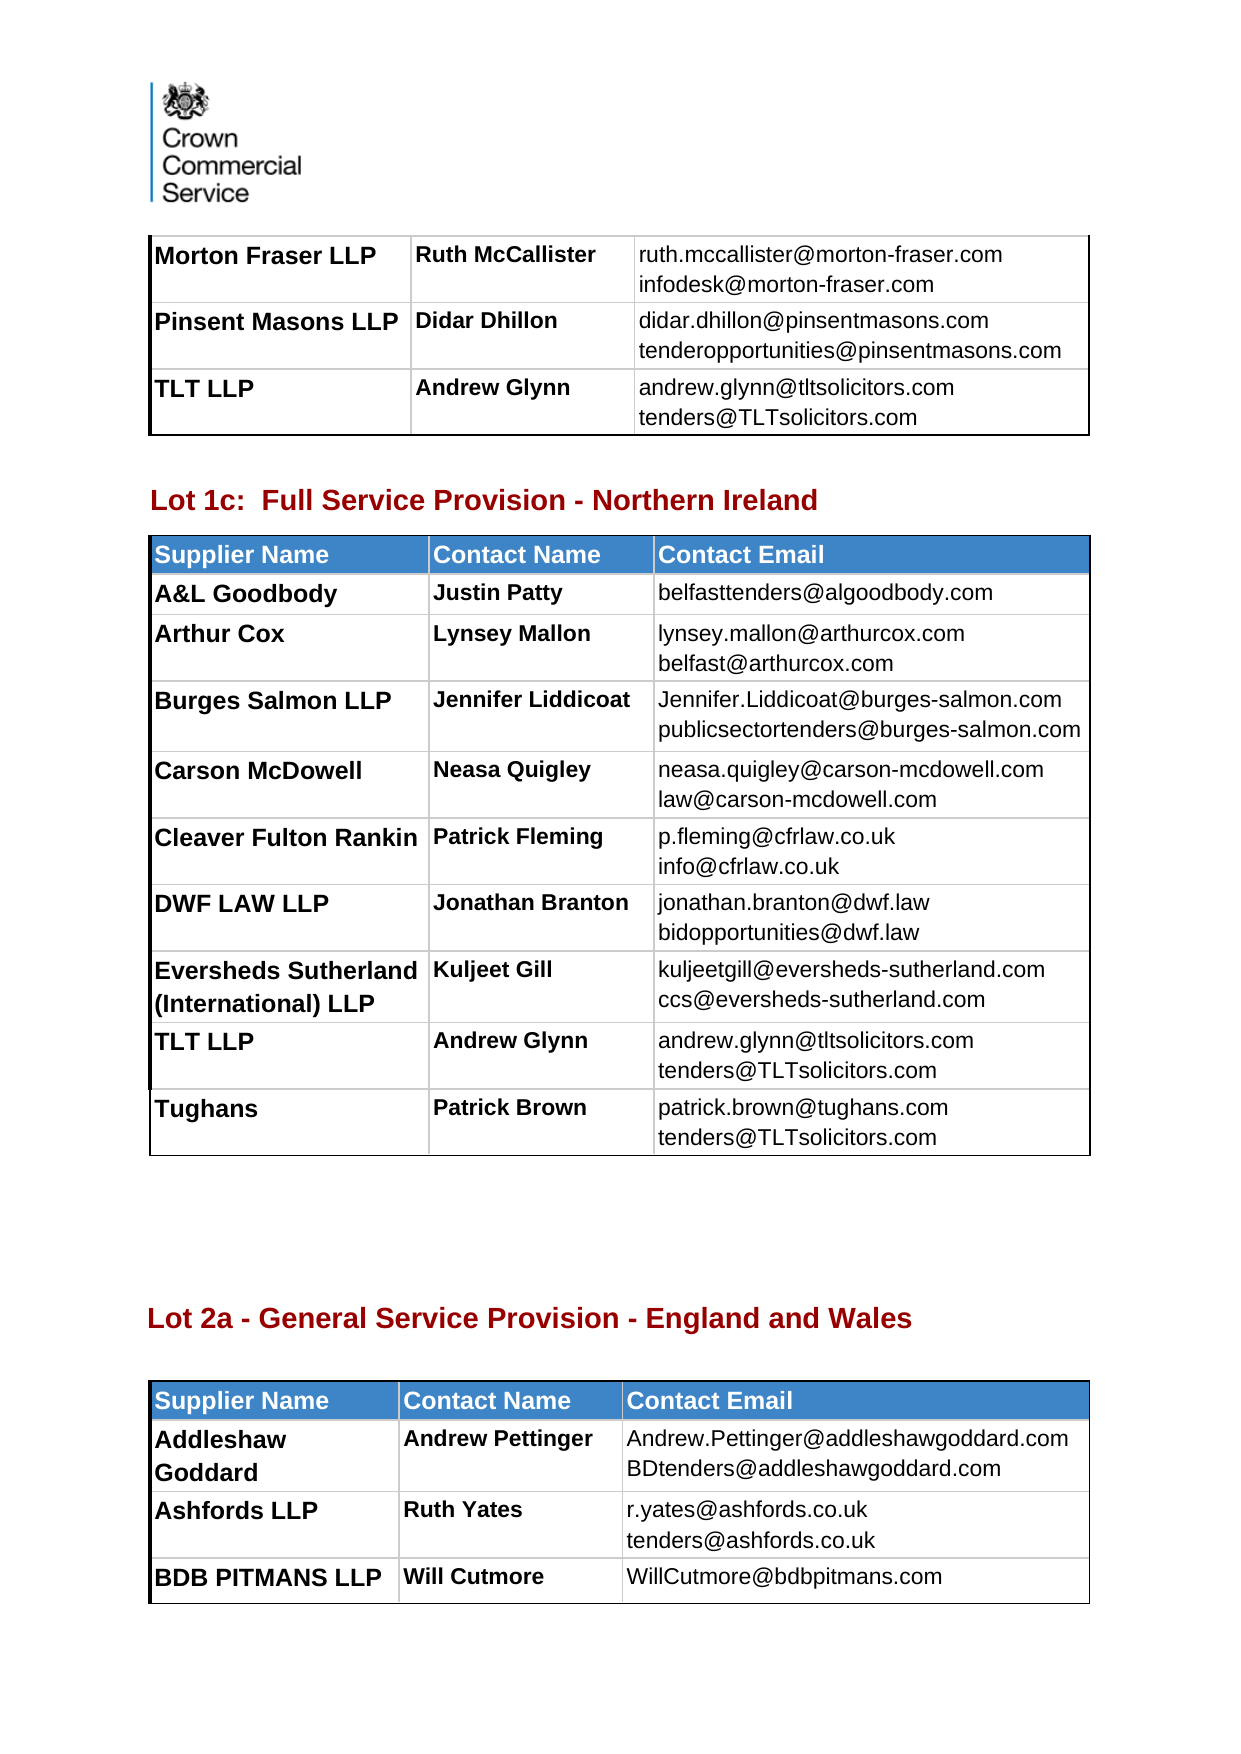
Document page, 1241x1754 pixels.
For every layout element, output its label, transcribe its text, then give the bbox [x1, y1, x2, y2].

table_cell Andrew Pettinger [400, 1421, 622, 1491]
table_cell didar.dhillon@pinsentmasons.com tenderopportunities@pinsentmasons.com [635, 303, 1088, 368]
table_header Supplier Name [152, 536, 428, 573]
table_cell WillCutmore@bdbpitmans.com [623, 1559, 1089, 1602]
table_cell BDB PITMANS LLP [152, 1559, 398, 1602]
table_cell Ruth McCallister [412, 237, 634, 301]
table_cell Arthur Cox [152, 615, 428, 680]
table_cell andrew.glynn@tltsolicitors.com tenders@TLTsolicitors.com [635, 370, 1088, 434]
table_cell Carson McDowell [152, 752, 428, 817]
table_header Contact Email [655, 536, 1089, 573]
table_cell Neasa Quigley [430, 752, 653, 817]
table_cell Pinsent Masons LLP [152, 303, 410, 368]
table_cell Lynsey Mallon [430, 615, 653, 680]
table_cell jonathan.branton@dwf.law bidopportunities@dwf.law [655, 885, 1089, 950]
table_cell Jennifer.Liddicoat@burges-salmon.com publicsectortenders@burges-salmon.com [655, 682, 1089, 751]
table_cell r.yates@ashfords.co.uk tenders@ashfords.co.uk [623, 1492, 1089, 1557]
table_header Supplier Name [152, 1382, 398, 1419]
table_cell ruth.mccallister@morton-fraser.com infodesk@morton-fraser.com [635, 237, 1088, 301]
table_cell Morton Fraser LLP [152, 237, 410, 301]
table_cell belfasttenders@algoodbody.com [655, 575, 1089, 614]
table_cell Justin Patty [430, 575, 653, 614]
table_cell TLT LLP [152, 370, 410, 434]
table_cell lynsey.mallon@arthurcox.com belfast@arthurcox.com [655, 615, 1089, 680]
table_cell Cleaver Fulton Rankin [152, 819, 428, 883]
table_cell andrew.glynn@tltsolicitors.com tenders@TLTsolicitors.com [655, 1023, 1089, 1088]
table_cell Tughans [151, 1090, 428, 1154]
table_cell Kuljeet Gill [430, 952, 653, 1022]
table_cell Ruth Yates [400, 1492, 622, 1557]
table_cell Will Cutmore [400, 1559, 622, 1602]
table_cell Addleshaw Goddard [152, 1421, 398, 1491]
table_cell Eversheds Sutherland (International) LLP [152, 952, 428, 1022]
text Lot 1c: Full Service Provision - Northern Ireland [150, 483, 1090, 516]
table_cell DWF LAW LLP [152, 885, 428, 950]
table_header Contact Name [400, 1382, 622, 1419]
table_cell Ashfords LLP [152, 1492, 398, 1557]
table_cell Andrew Glynn [412, 370, 634, 434]
table_cell Burges Salmon LLP [152, 682, 428, 751]
table_cell Andrew Glynn [430, 1023, 653, 1088]
table_header Contact Email [623, 1382, 1089, 1419]
table_cell neasa.quigley@carson-mcdowell.com law@carson-mcdowell.com [655, 752, 1089, 817]
table_cell Andrew.Pettinger@addleshawgoddard.com BDtenders@addleshawgoddard.com [623, 1421, 1089, 1491]
table_cell A&L Goodbody [152, 575, 428, 614]
table_cell Patrick Brown [430, 1090, 653, 1154]
table_header Contact Name [430, 536, 653, 573]
table_cell kuljeetgill@eversheds-sutherland.com ccs@eversheds-sutherland.com [655, 952, 1089, 1022]
table_cell Jonathan Branton [430, 885, 653, 950]
table_cell Jennifer Liddicoat [430, 682, 653, 751]
text Lot 2a - General Service Provision - England and Wales [147, 1301, 1090, 1334]
picture [150, 75, 309, 209]
table_cell patrick.brown@tughans.com tenders@TLTsolicitors.com [655, 1090, 1089, 1154]
table_cell TLT LLP [152, 1023, 428, 1088]
table_cell Didar Dhillon [412, 303, 634, 368]
table_cell p.fleming@cfrlaw.co.uk info@cfrlaw.co.uk [655, 819, 1089, 883]
table_cell Patrick Fleming [430, 819, 653, 883]
